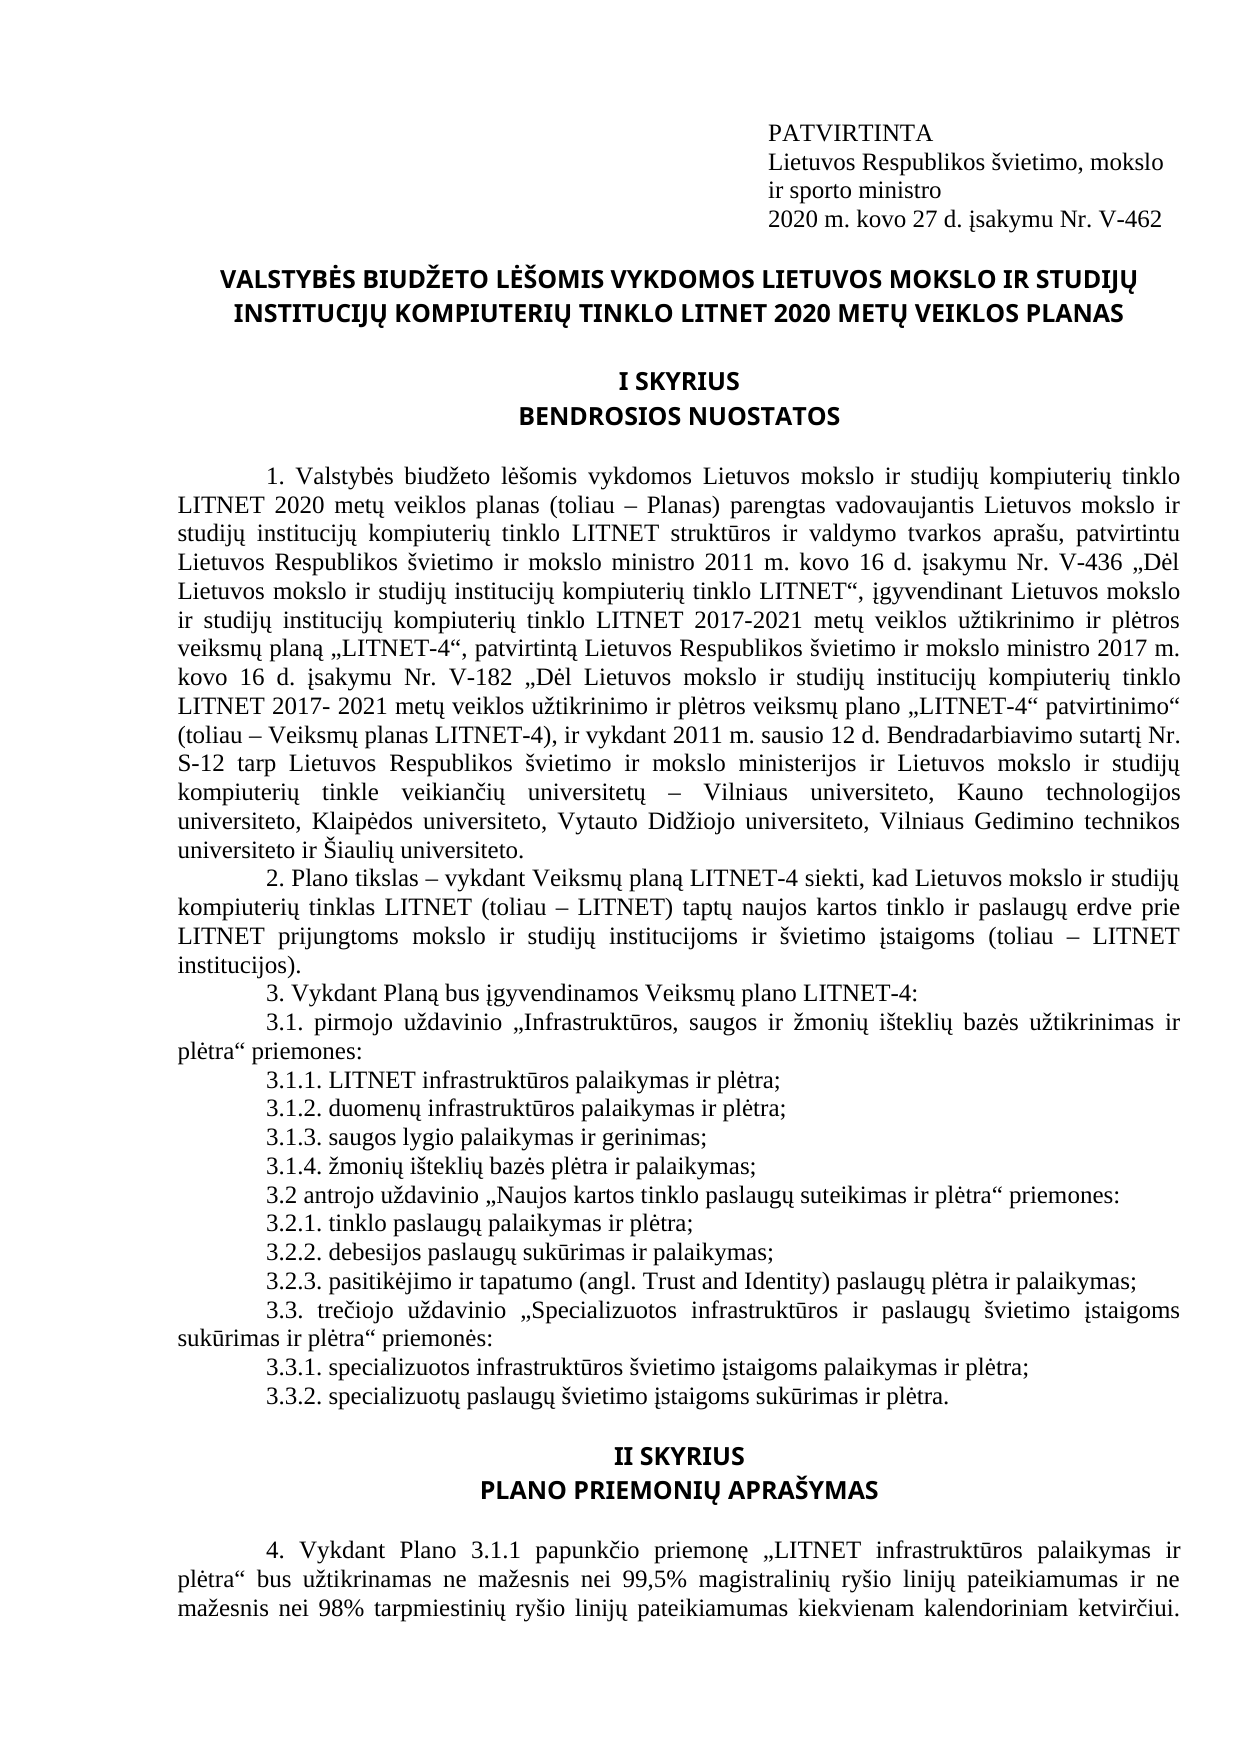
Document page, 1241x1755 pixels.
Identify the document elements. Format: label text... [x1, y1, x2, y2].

text II SKYRIUS [177, 1438, 1181, 1472]
text 3.1. pirmojo uždavinio „Infrastruktūros, saugos ir žmonių išteklių bazės užtikrinimas ir plėtra“ priemones: [177, 1007, 1181, 1065]
text 3. Vykdant Planą bus įgyvendinamos Veiksmų plano LITNET-4: [177, 978, 1181, 1007]
text 2. Plano tikslas – vykdant Veiksmų planą LITNET-4 siekti, kad Lietuvos mokslo ir studijų kompiuterių tinklas LITNET (toliau – LITNET) taptų naujos kartos tinklo ir paslaugų erdve prie LITNET prijungtoms mokslo ir studijų institucijoms ir švietimo įstaigoms (toliau – LITNET institucijos). [177, 863, 1181, 978]
text 3.2.1. tinklo paslaugų palaikymas ir plėtra; [177, 1208, 1181, 1237]
text 3.3. trečiojo uždavinio „Specializuotos infrastruktūros ir paslaugų švietimo įstaigoms sukūrimas ir plėtra“ priemonės: [177, 1295, 1181, 1352]
text 2020 m. kovo 27 d. įsakymu Nr. V-462 [768, 204, 1181, 233]
text 3.1.2. duomenų infrastruktūros palaikymas ir plėtra; [177, 1093, 1181, 1122]
text 3.1.3. saugos lygio palaikymas ir gerinimas; [177, 1122, 1181, 1151]
text 3.1.4. žmonių išteklių bazės plėtra ir palaikymas; [177, 1151, 1181, 1180]
text 3.2.3. pasitikėjimo ir tapatumo (angl. Trust and Identity) paslaugų plėtra ir palaikymas; [177, 1266, 1181, 1295]
text 3.1.1. LITNET infrastruktūros palaikymas ir plėtra; [177, 1065, 1181, 1093]
text 1. Valstybės biudžeto lėšomis vykdomos Lietuvos mokslo ir studijų kompiuterių tinklo LITNET 2020 metų veiklos planas (toliau – Planas) parengtas vadovaujantis Lietuvos mokslo ir studijų institucijų kompiuterių tinklo LITNET struktūros ir valdymo tvarkos aprašu, patvirtintu Lietuvos Respublikos švietimo ir mokslo ministro 2011 m. kovo 16 d. įsakymu Nr. V-436 „Dėl Lietuvos mokslo ir studijų institucijų kompiuterių tinklo LITNET“, įgyvendinant Lietuvos mokslo ir studijų institucijų kompiuterių tinklo LITNET 2017-2021 metų veiklos užtikrinimo ir plėtros veiksmų planą „LITNET-4“, patvirtintą Lietuvos Respublikos švietimo ir mokslo ministro 2017 m. kovo 16 d. įsakymu Nr. V-182 „Dėl Lietuvos mokslo ir studijų institucijų kompiuterių tinklo LITNET 2017- 2021 metų veiklos užtikrinimo ir plėtros veiksmų plano „LITNET-4“ patvirtinimo“ (toliau – Veiksmų planas LITNET-4), ir vykdant 2011 m. sausio 12 d. Bendradarbiavimo sutartį Nr. S-12 tarp Lietuvos Respublikos švietimo ir mokslo ministerijos ir Lietuvos mokslo ir studijų kompiuterių tinkle veikiančių universitetų – Vilniaus universiteto, Kauno technologijos universiteto, Klaipėdos universiteto, Vytauto Didžiojo universiteto, Vilniaus Gedimino technikos universiteto ir Šiaulių universiteto. [177, 461, 1181, 863]
text I SKYRIUS [177, 364, 1181, 398]
text Lietuvos Respublikos švietimo, mokslo [768, 147, 1181, 176]
text ir sporto ministro [768, 176, 1181, 204]
text 3.3.1. specializuotos infrastruktūros švietimo įstaigoms palaikymas ir plėtra; [177, 1352, 1181, 1381]
text 3.2.2. debesijos paslaugų sukūrimas ir palaikymas; [177, 1237, 1181, 1266]
text 3.3.2. specializuotų paslaugų švietimo įstaigoms sukūrimas ir plėtra. [177, 1381, 1181, 1410]
text PATVIRTINTA [768, 118, 1181, 147]
text BENDROSIOS NUOSTATOS [177, 398, 1181, 432]
text 3.2 antrojo uždavinio „Naujos kartos tinklo paslaugų suteikimas ir plėtra“ priemones: [177, 1180, 1181, 1208]
text plano priemonių APRAŠYMAS [177, 1472, 1181, 1507]
text VALSTYBĖS BIUDŽETO LĖŠOMIS VYKDOMOS LIETUVOS MOKSLO IR STUDIJŲ INSTITUCIJŲ KOMPIUTERIŲ TINKLO LITNET 2020 METŲ VEIKLOS PLANAS [177, 262, 1181, 330]
text 4. Vykdant Plano 3.1.1 papunkčio priemonę „LITNET infrastruktūros palaikymas ir plėtra“ bus užtikrinamas ne mažesnis nei 99,5% magistralinių ryšio linijų pateikiamumas ir ne mažesnis nei 98% tarpmiestinių ryšio linijų pateikiamumas kiekvienam kalendoriniam ketvirčiui. [177, 1535, 1181, 1622]
